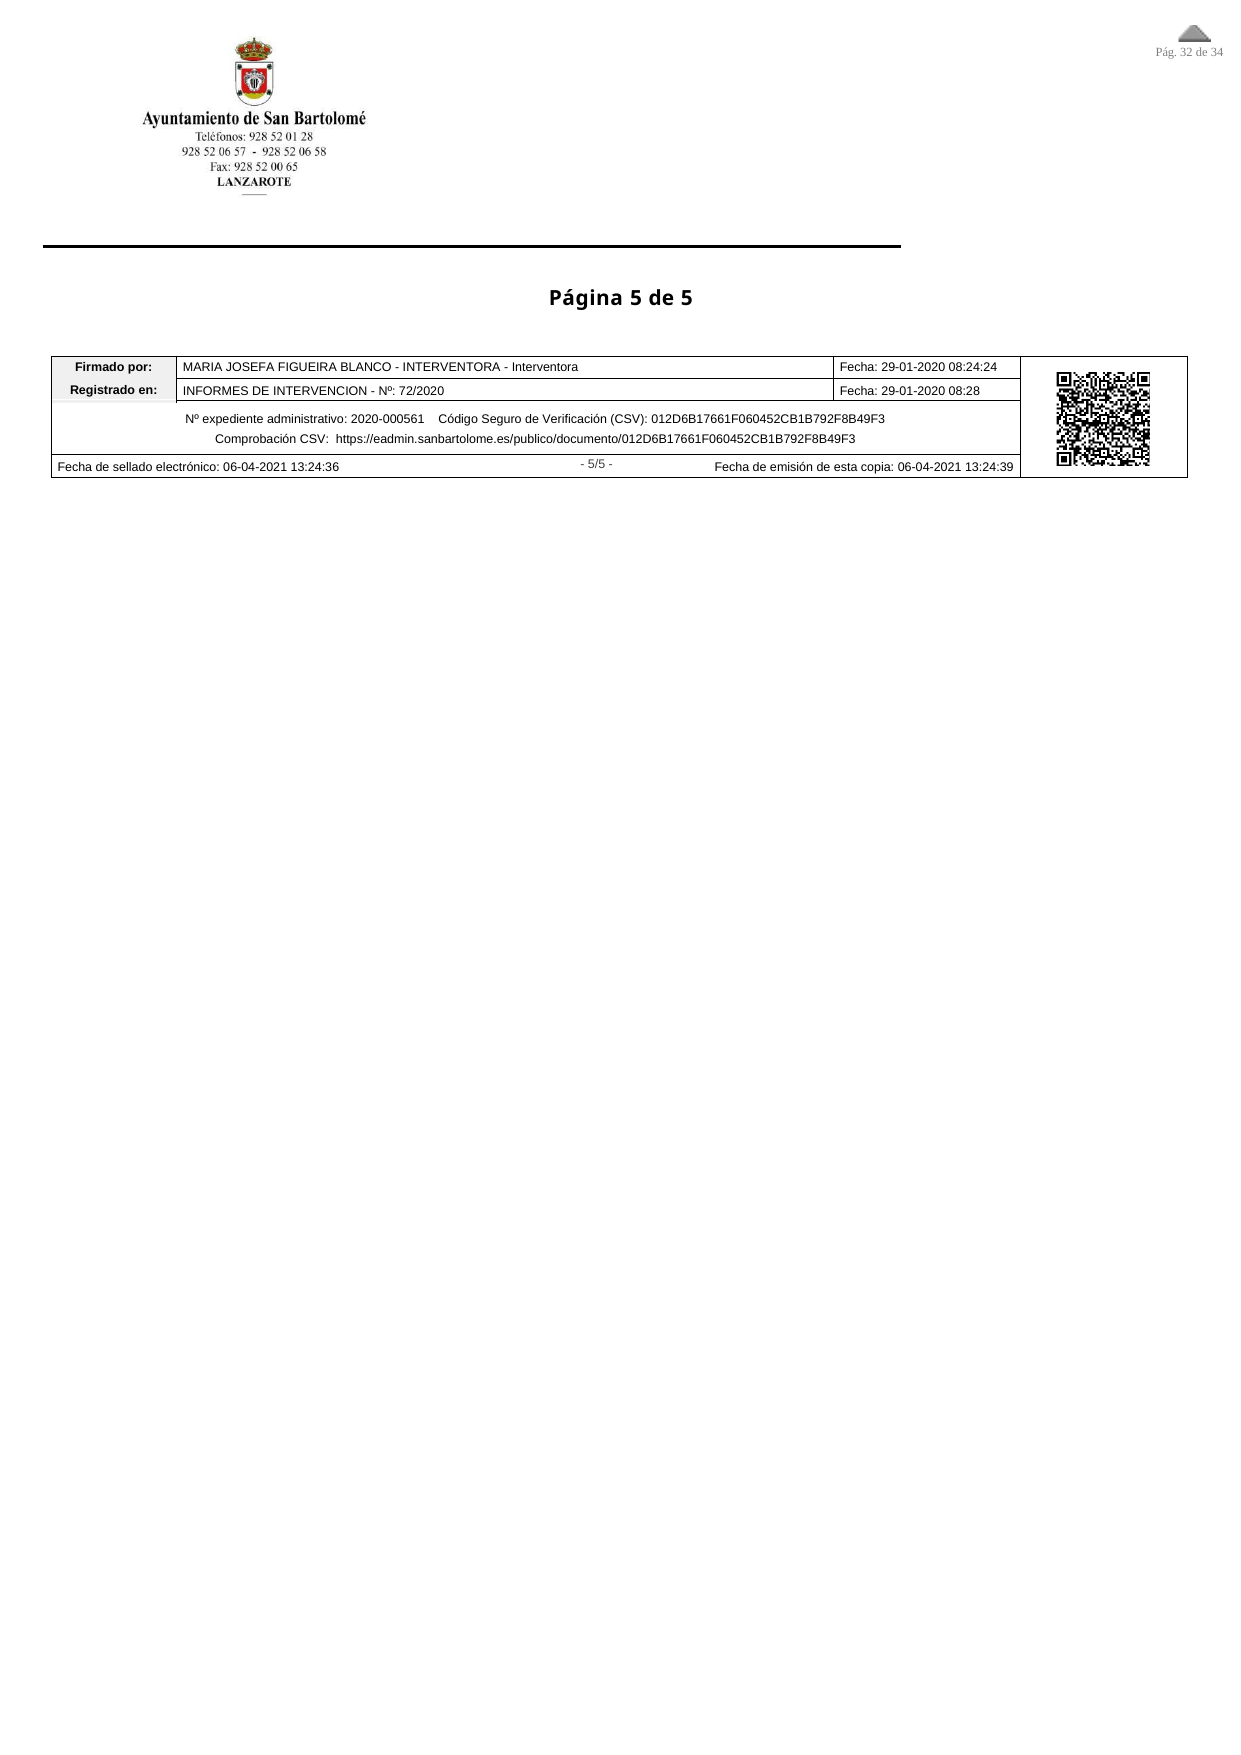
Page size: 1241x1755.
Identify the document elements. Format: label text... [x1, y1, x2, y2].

table_cell Nº expediente administrativo: 2020-000561 Código Seguro de Verificación (CSV): 012D6B17661F060452CB1B792F8B49F3 Comprobación CSV: https://eadmin.sanbartolome.es/publico/documento/012D6B17661F060452CB1B792F8B49F3 [52, 401, 1020, 454]
table_header [1021, 357, 1187, 477]
table_cell INFORMES DE INTERVENCION - Nº: 72/2020 [177, 379, 833, 399]
table_cell Registrado en: [52, 381, 176, 399]
table_cell Fecha de sellado electrónico: 06-04-2021 13:24:36 - 5/5 - Fecha de emisión de esta copia: 06-04-2021 13:24:39 [52, 455, 1020, 477]
table_header Fecha: 29-01-2020 08:24:24 [834, 357, 1020, 378]
table_cell Fecha: 29-01-2020 08:28 [834, 379, 1020, 399]
table_header Firmado por: [52, 357, 176, 378]
table_header MARIA JOSEFA FIGUEIRA BLANCO - INTERVENTORA - Interventora [177, 357, 833, 378]
text Página 5 de 5 [233, 283, 1008, 312]
